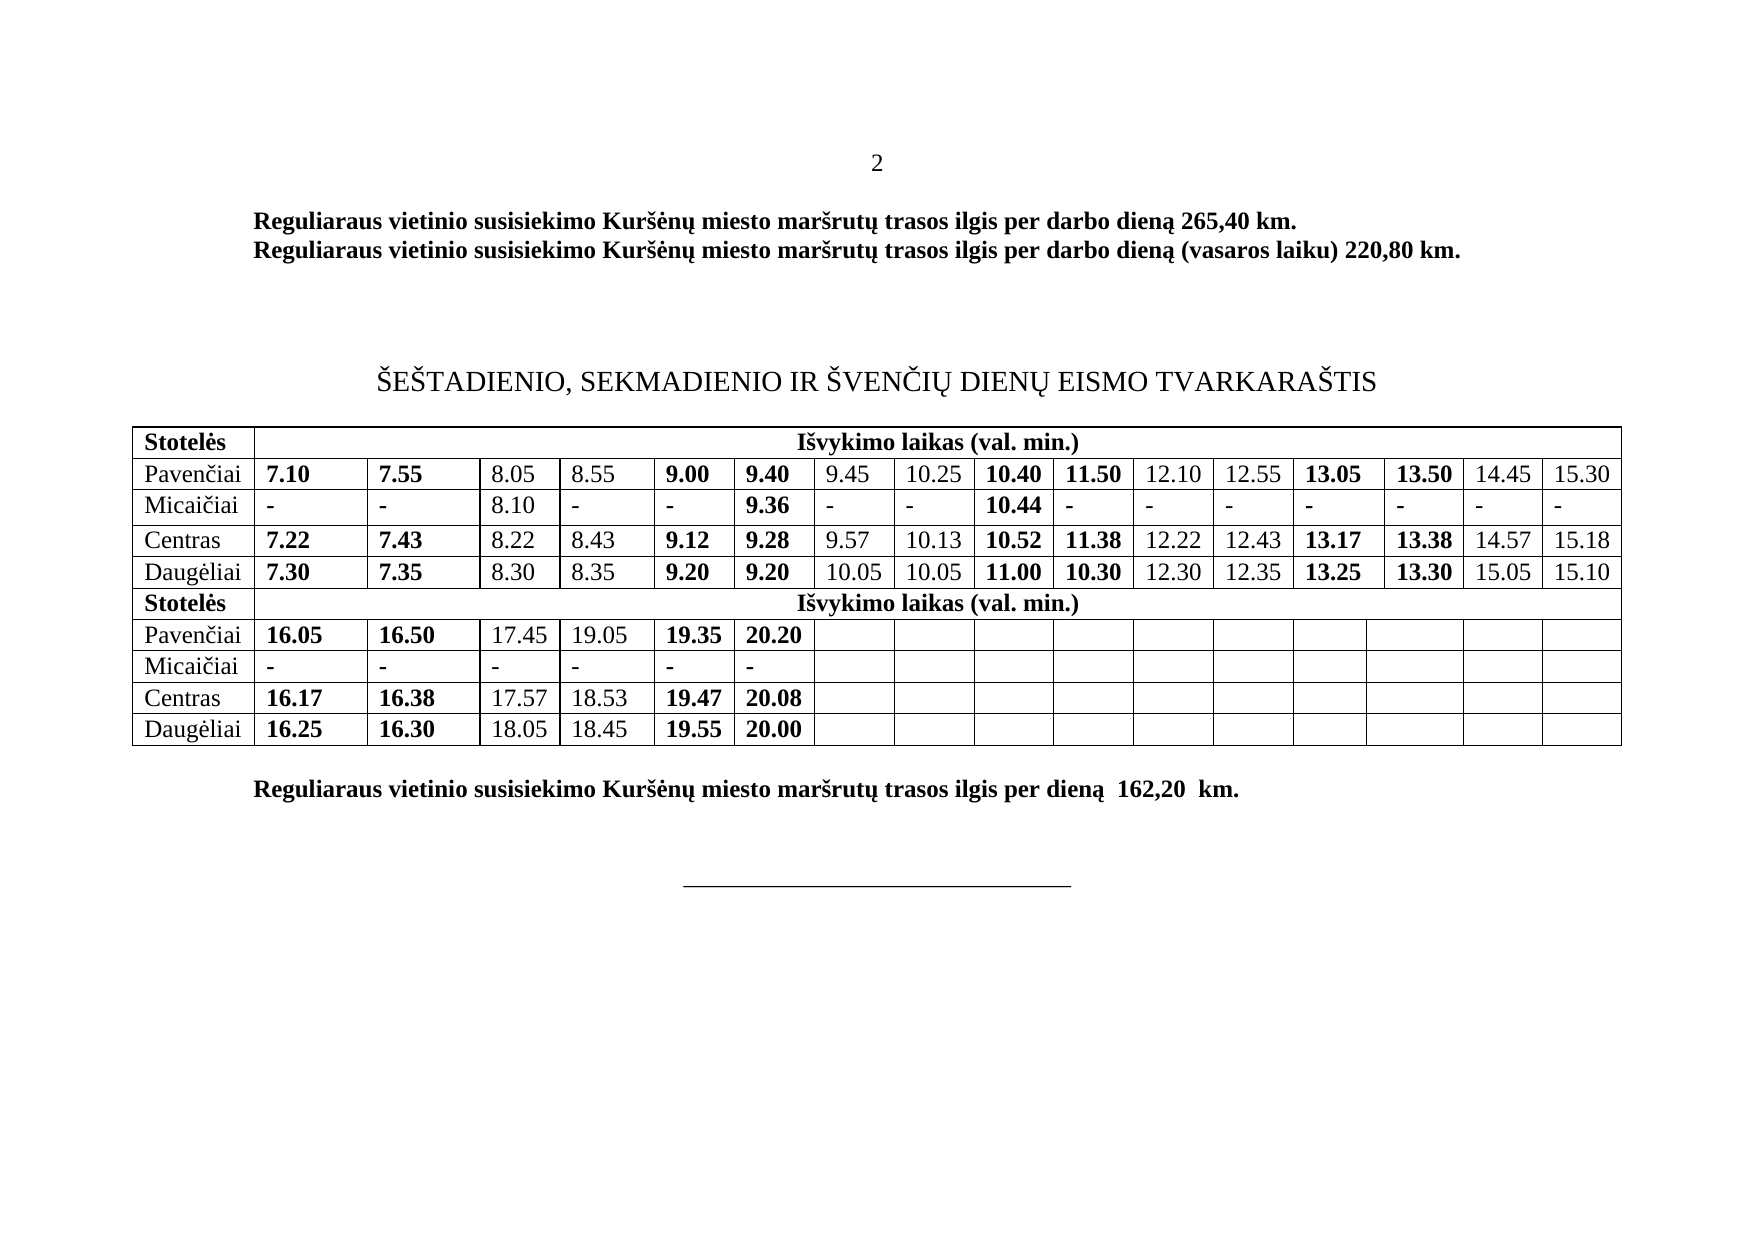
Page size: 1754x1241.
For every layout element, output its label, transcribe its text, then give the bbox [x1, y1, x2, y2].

table_cell 18.45 [561, 714, 654, 745]
text ŠEŠTADIENIO, SEKMADIENIO IR ŠVENČIŲ DIENŲ EISMO TVARKARAŠTIS [118, 364, 1636, 398]
table_cell 9.40 [735, 459, 814, 489]
table_cell 11.38 [1054, 526, 1133, 556]
table_cell 14.57 [1464, 526, 1542, 556]
table_cell 10.52 [975, 526, 1053, 556]
table_cell 13.30 [1385, 557, 1463, 587]
table_cell 12.43 [1214, 526, 1293, 556]
table_cell 16.17 [255, 683, 367, 713]
table_cell [1294, 620, 1366, 650]
table_cell 14.45 [1464, 459, 1542, 489]
table_cell - [1543, 490, 1621, 524]
table_cell 10.25 [895, 459, 974, 489]
table_cell Pavenčiai [133, 459, 254, 489]
table_cell 8.43 [561, 526, 654, 556]
table_cell 9.57 [815, 526, 894, 556]
table_cell - [561, 490, 654, 524]
table_cell 8.22 [481, 526, 559, 556]
table_cell Išvykimo laikas (val. min.) [255, 589, 1621, 619]
table_cell [1367, 683, 1463, 713]
table_cell Micaičiai [133, 651, 254, 682]
table_cell 9.36 [735, 490, 814, 524]
table_cell 7.10 [255, 459, 367, 489]
table_cell 11.50 [1054, 459, 1133, 489]
table_cell [1367, 714, 1463, 745]
table_cell 18.05 [481, 714, 559, 745]
table_cell [895, 651, 974, 682]
table_header Stotelės [133, 428, 254, 458]
table_cell 20.00 [735, 714, 814, 745]
table_cell 9.00 [655, 459, 734, 489]
table_cell Pavenčiai [133, 620, 254, 650]
table_cell 13.38 [1385, 526, 1463, 556]
table_cell [1294, 683, 1366, 713]
table_cell [975, 620, 1053, 650]
table_cell [1054, 683, 1133, 713]
table_cell - [1054, 490, 1133, 524]
table_cell [1054, 651, 1133, 682]
table_cell 12.30 [1134, 557, 1213, 587]
table_cell - [255, 490, 367, 524]
table_cell [1464, 620, 1542, 650]
table_cell 10.44 [975, 490, 1053, 524]
text _______________________________ [118, 861, 1636, 889]
table_cell 10.40 [975, 459, 1053, 489]
table_cell - [815, 490, 894, 524]
table_cell 17.57 [481, 683, 559, 713]
text Reguliaraus vietinio susisiekimo Kuršėnų miesto maršrutų trasos ilgis per darbo dieną 265,40 km. [118, 206, 1636, 235]
table_cell - [1294, 490, 1384, 524]
table_cell [1134, 651, 1213, 682]
table_cell [1543, 714, 1621, 745]
table_cell [1214, 714, 1293, 745]
table_cell 15.10 [1543, 557, 1621, 587]
table_cell [1367, 620, 1463, 650]
table_cell [815, 620, 894, 650]
table_cell 12.35 [1214, 557, 1293, 587]
table_cell 10.30 [1054, 557, 1133, 587]
text Reguliaraus vietinio susisiekimo Kuršėnų miesto maršrutų trasos ilgis per darbo dieną (vasaros laiku) 220,80 km. [118, 235, 1636, 263]
table_cell [815, 683, 894, 713]
table_cell 19.05 [561, 620, 654, 650]
table_cell [1543, 651, 1621, 682]
table_cell 12.10 [1134, 459, 1213, 489]
table_cell 8.55 [561, 459, 654, 489]
table_cell 9.12 [655, 526, 734, 556]
table_cell Centras [133, 526, 254, 556]
table_cell [815, 714, 894, 745]
table_cell 15.05 [1464, 557, 1542, 587]
table_cell Stotelės [133, 589, 254, 619]
table_cell - [481, 651, 559, 682]
table_cell 12.22 [1134, 526, 1213, 556]
table_cell - [1385, 490, 1463, 524]
table_cell 9.28 [735, 526, 814, 556]
table_cell [895, 714, 974, 745]
table_cell [895, 620, 974, 650]
table_cell Centras [133, 683, 254, 713]
table_cell 10.05 [815, 557, 894, 587]
table_cell Daugėliai [133, 714, 254, 745]
table_cell [1054, 714, 1133, 745]
table_cell - [895, 490, 974, 524]
table_cell 15.30 [1543, 459, 1621, 489]
table_header Išvykimo laikas (val. min.) [255, 428, 1621, 458]
table_cell 8.30 [481, 557, 559, 587]
table_cell 20.20 [735, 620, 814, 650]
table_cell 9.20 [735, 557, 814, 587]
table_cell [975, 651, 1053, 682]
table_cell 13.05 [1294, 459, 1384, 489]
table_cell 16.25 [255, 714, 367, 745]
table_cell 16.38 [368, 683, 479, 713]
table_cell [1294, 651, 1366, 682]
table_cell 11.00 [975, 557, 1053, 587]
table_cell 7.35 [368, 557, 479, 587]
table_cell - [255, 651, 367, 682]
table_cell 9.20 [655, 557, 734, 587]
table_cell 13.25 [1294, 557, 1384, 587]
table_cell 20.08 [735, 683, 814, 713]
table_cell [975, 714, 1053, 745]
table_cell 19.47 [655, 683, 734, 713]
table_cell 7.30 [255, 557, 367, 587]
table_cell 7.43 [368, 526, 479, 556]
table_cell 10.05 [895, 557, 974, 587]
table_cell 19.35 [655, 620, 734, 650]
table_cell [1543, 683, 1621, 713]
table_cell - [368, 651, 479, 682]
table_cell [1367, 651, 1463, 682]
table_cell - [655, 490, 734, 524]
table_cell [975, 683, 1053, 713]
table_cell [1464, 714, 1542, 745]
table_cell - [1134, 490, 1213, 524]
table_cell [1134, 683, 1213, 713]
table_cell [1464, 683, 1542, 713]
table_cell [1464, 651, 1542, 682]
table_cell [895, 683, 974, 713]
table_cell [1294, 714, 1366, 745]
table_cell - [655, 651, 734, 682]
table_cell - [1464, 490, 1542, 524]
table_cell 16.50 [368, 620, 479, 650]
table_cell 7.55 [368, 459, 479, 489]
table_cell 12.55 [1214, 459, 1293, 489]
table_cell 15.18 [1543, 526, 1621, 556]
table_cell [1134, 620, 1213, 650]
table_cell 13.17 [1294, 526, 1384, 556]
table_cell - [1214, 490, 1293, 524]
table_cell [1054, 620, 1133, 650]
table_cell [1543, 620, 1621, 650]
table_cell 9.45 [815, 459, 894, 489]
table_cell [815, 651, 894, 682]
table_cell 8.35 [561, 557, 654, 587]
table_cell [1214, 620, 1293, 650]
table_cell 13.50 [1385, 459, 1463, 489]
table_cell 16.05 [255, 620, 367, 650]
table_cell 16.30 [368, 714, 479, 745]
table_cell 17.45 [481, 620, 559, 650]
text Reguliaraus vietinio susisiekimo Kuršėnų miesto maršrutų trasos ilgis per dieną 162,20 km. [118, 774, 1636, 803]
table_cell 8.05 [481, 459, 559, 489]
table_cell 18.53 [561, 683, 654, 713]
table_cell [1214, 683, 1293, 713]
table_cell Daugėliai [133, 557, 254, 587]
table_cell 8.10 [481, 490, 559, 524]
table_cell 10.13 [895, 526, 974, 556]
table_cell 19.55 [655, 714, 734, 745]
table_cell 7.22 [255, 526, 367, 556]
table_cell Micaičiai [133, 490, 254, 524]
table_cell - [561, 651, 654, 682]
table_cell [1214, 651, 1293, 682]
table_cell - [735, 651, 814, 682]
table_cell [1134, 714, 1213, 745]
table_cell - [368, 490, 479, 524]
